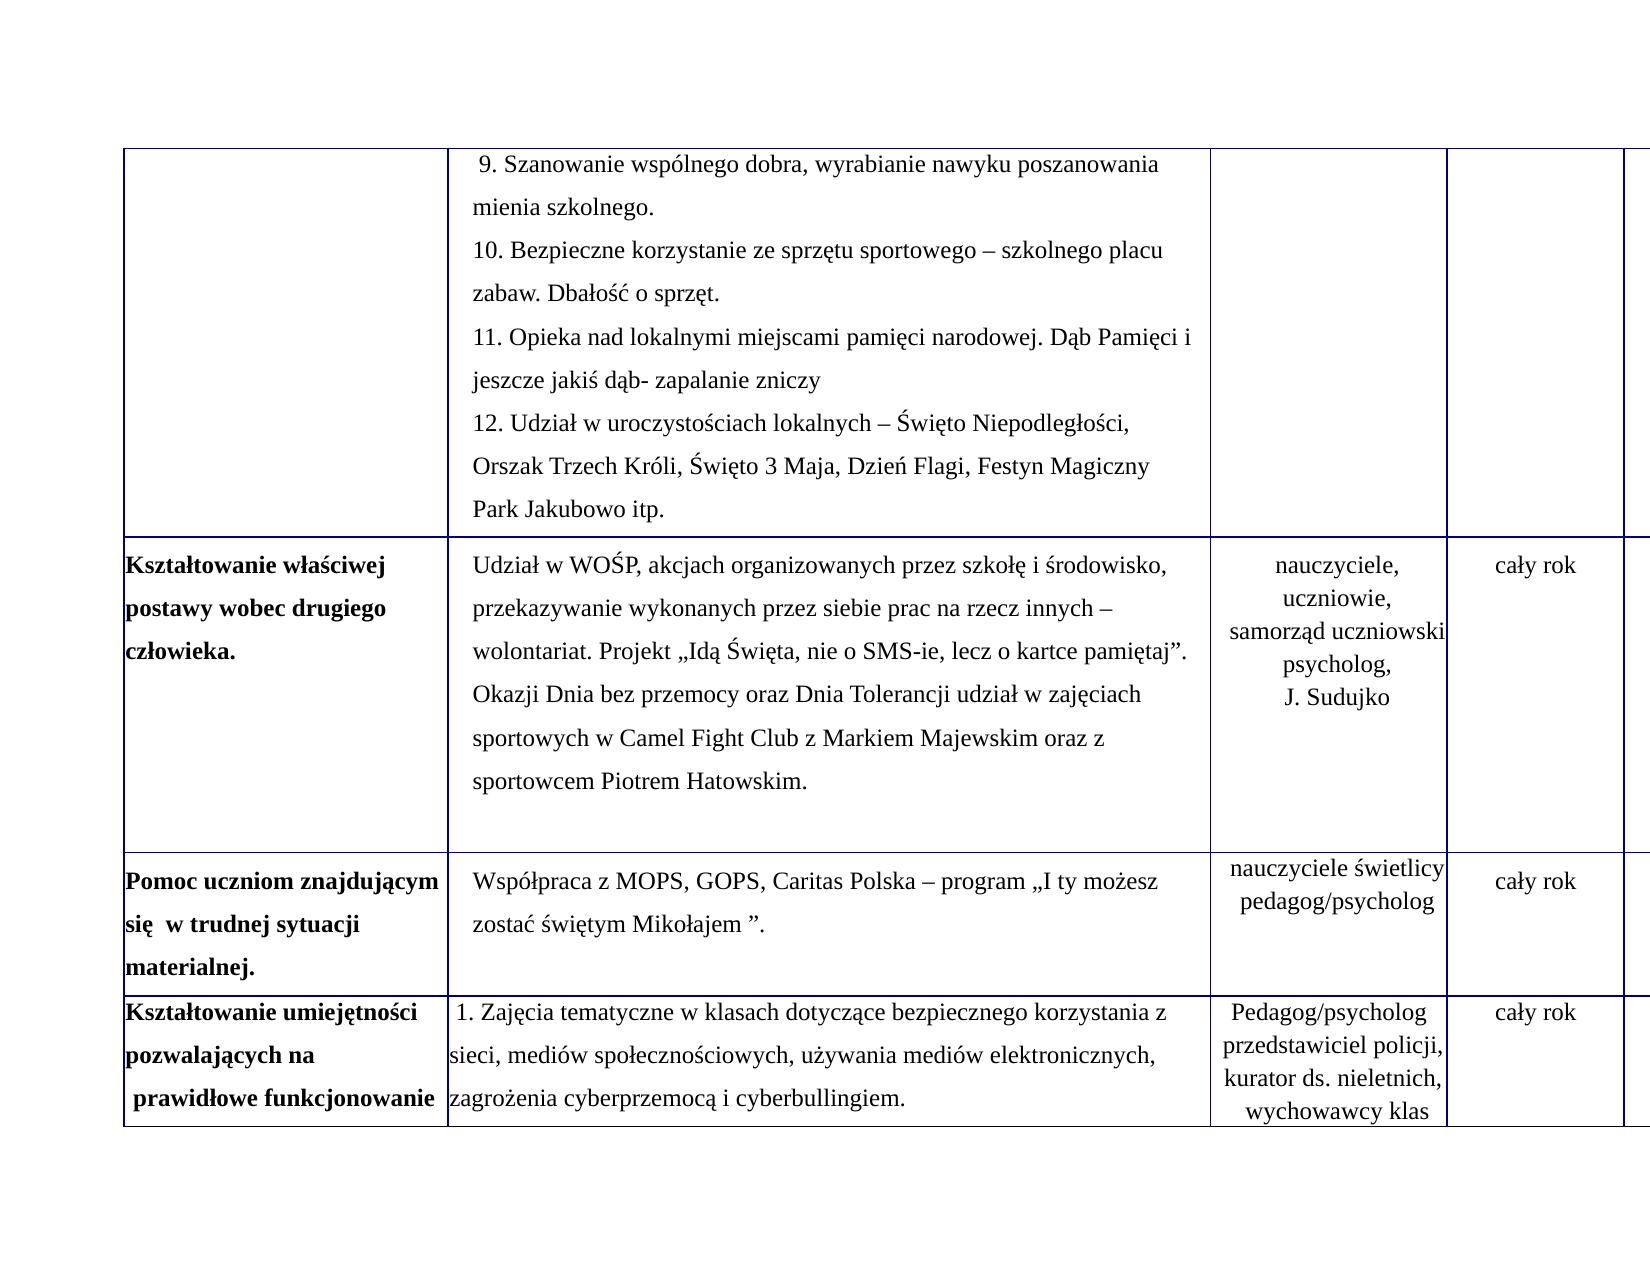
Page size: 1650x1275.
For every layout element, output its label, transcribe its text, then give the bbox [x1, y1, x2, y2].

table_cell Kształtowanie umiejętności pozwalających na prawidłowe funkcjonowanie [125, 997, 447, 1126]
table_cell cały rok [1448, 538, 1623, 852]
table_cell 9. Szanowanie wspólnego dobra, wyrabianie nawyku poszanowania mienia szkolnego. 10. Bezpieczne korzystanie ze sprzętu sportowego – szkolnego placu zabaw. Dbałość o sprzęt. 11. Opieka nad lokalnymi miejscami pamięci narodowej. Dąb Pamięci i jeszcze jakiś dąb- zapalanie zniczy 12. Udział w uroczystościach lokalnych – Święto Niepodległości, Orszak Trzech Króli, Święto 3 Maja, Dzień Flagi, Festyn Magiczny Park Jakubowo itp. [449, 149, 1210, 536]
table_cell cały rok [1448, 853, 1623, 995]
table_cell [1625, 997, 1650, 1126]
table_cell cały rok [1448, 997, 1623, 1126]
table_cell [125, 149, 447, 536]
table_cell Współpraca z MOPS, GOPS, Caritas Polska – program „I ty możesz zostać świętym Mikołajem ”. [449, 853, 1210, 995]
table_cell 1. Zajęcia tematyczne w klasach dotyczące bezpiecznego korzystania z sieci, mediów społecznościowych, używania mediów elektronicznych, zagrożenia cyberprzemocą i cyberbullingiem. [449, 997, 1210, 1126]
table_cell [1625, 149, 1650, 536]
table_cell [1211, 149, 1446, 536]
table_cell Udział w WOŚP, akcjach organizowanych przez szkołę i środowisko, przekazywanie wykonanych przez siebie prac na rzecz innych – wolontariat. Projekt „Idą Święta, nie o SMS-ie, lecz o kartce pamiętaj”. Okazji Dnia bez przemocy oraz Dnia Tolerancji udział w zajęciach sportowych w Camel Fight Club z Markiem Majewskim oraz z sportowcem Piotrem Hatowskim. [449, 538, 1210, 852]
table_cell [1625, 538, 1650, 852]
table_cell nauczyciele, uczniowie, samorząd uczniowski psycholog, J. Sudujko [1211, 538, 1446, 852]
table_cell [1625, 853, 1650, 995]
table_cell [1448, 149, 1623, 536]
table_cell Pedagog/psycholog przedstawiciel policji, kurator ds. nieletnich, wychowawcy klas [1211, 997, 1446, 1126]
table_cell nauczyciele świetlicy pedagog/psycholog [1211, 853, 1446, 995]
table_cell Pomoc uczniom znajdującym się w trudnej sytuacji materialnej. [125, 853, 447, 995]
table_cell Kształtowanie właściwej postawy wobec drugiego człowieka. [125, 538, 447, 852]
